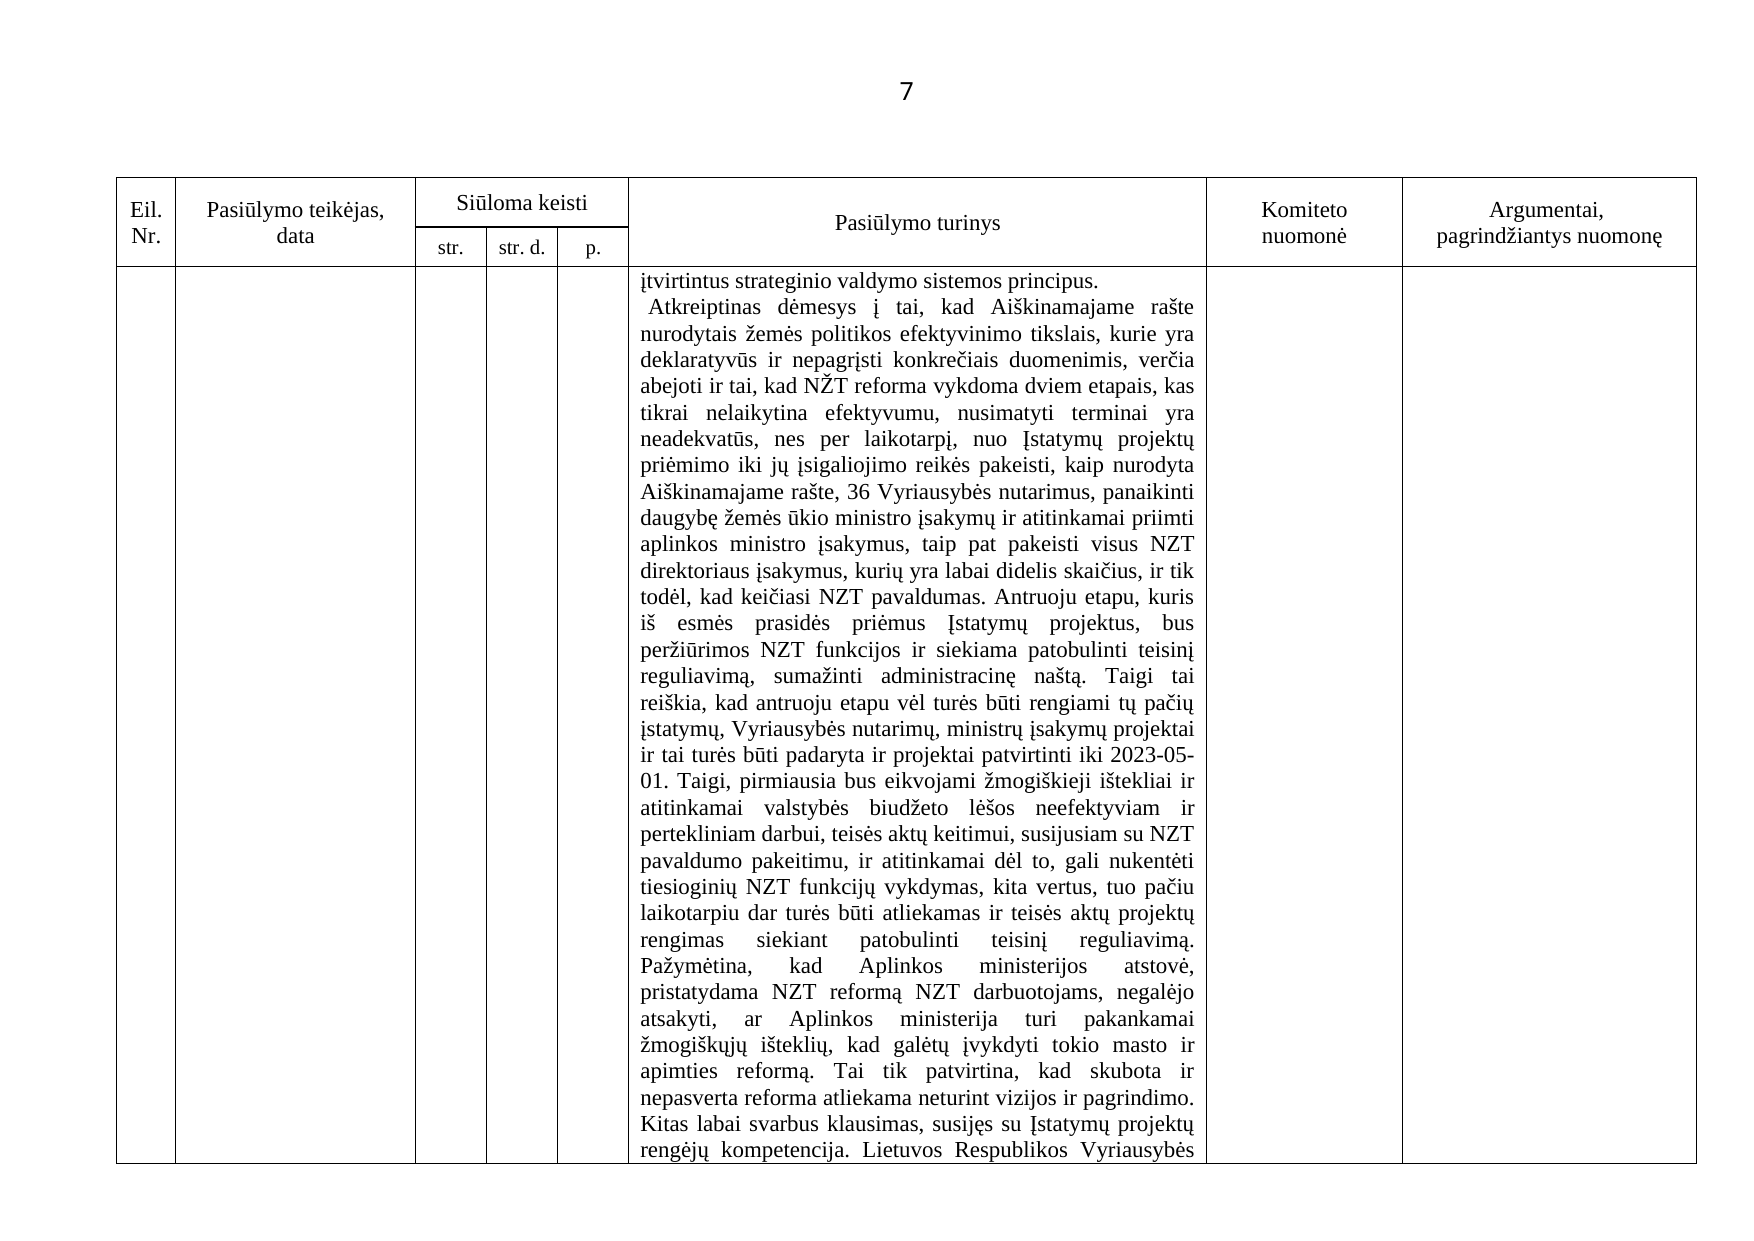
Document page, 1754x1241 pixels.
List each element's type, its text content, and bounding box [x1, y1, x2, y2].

table_cell [176, 267, 415, 1163]
table_header Siūloma keisti [416, 178, 628, 226]
table_header Argumentai, pagrindžiantys nuomonę [1403, 178, 1696, 266]
table_cell įtvirtintus strateginio valdymo sistemos principus. Atkreiptinas dėmesys į tai, kad Aiškinamajame rašte nurodytais žemės politikos efektyvinimo tikslais, kurie yra deklaratyvūs ir nepagrįsti konkrečiais duomenimis, verčia abejoti ir tai, kad NŽT reforma vykdoma dviem etapais, kas tikrai nelaikytina efektyvumu, nusimatyti terminai yra neadekvatūs, nes per laikotarpį, nuo Įstatymų projektų priėmimo iki jų įsigaliojimo reikės pakeisti, kaip nurodyta Aiškinamajame rašte, 36 Vyriausybės nutarimus, panaikinti daugybę žemės ūkio ministro įsakymų ir atitinkamai priimti aplinkos ministro įsakymus, taip pat pakeisti visus NZT direktoriaus įsakymus, kurių yra labai didelis skaičius, ir tik todėl, kad keičiasi NZT pavaldumas. Antruoju etapu, kuris iš esmės prasidės priėmus Įstatymų projektus, bus peržiūrimos NZT funkcijos ir siekiama patobulinti teisinį reguliavimą, sumažinti administracinę naštą. Taigi tai reiškia, kad antruoju etapu vėl turės būti rengiami tų pačių įstatymų, Vyriausybės nutarimų, ministrų įsakymų projektai ir tai turės būti padaryta ir projektai patvirtinti iki 2023-05-01. Taigi, pirmiausia bus eikvojami žmogiškieji ištekliai ir atitinkamai valstybės biudžeto lėšos neefektyviam ir pertekliniam darbui, teisės aktų keitimui, susijusiam su NZT pavaldumo pakeitimu, ir atitinkamai dėl to, gali nukentėti tiesioginių NZT funkcijų vykdymas, kita vertus, tuo pačiu laikotarpiu dar turės būti atliekamas ir teisės aktų projektų rengimas siekiant patobulinti teisinį reguliavimą. Pažymėtina, kad Aplinkos ministerijos atstovė, pristatydama NZT reformą NZT darbuotojams, negalėjo atsakyti, ar Aplinkos ministerija turi pakankamai žmogiškųjų išteklių, kad galėtų įvykdyti tokio masto ir apimties reformą. Tai tik patvirtina, kad skubota ir nepasverta reforma atliekama neturint vizijos ir pagrindimo. Kitas labai svarbus klausimas, susijęs su Įstatymų projektų rengėjų kompetencija. Lietuvos Respublikos Vyriausybės [629, 267, 1206, 1163]
table_cell [117, 267, 175, 1163]
table_cell [558, 267, 628, 1163]
table_cell p. [558, 228, 628, 266]
table_cell [487, 267, 557, 1163]
table_header Pasiūlymo turinys [629, 178, 1206, 266]
table_cell [416, 267, 486, 1163]
table_cell str. [416, 228, 486, 266]
table_cell [1403, 267, 1696, 1163]
table_header Eil. Nr. [117, 178, 175, 266]
table_header Pasiūlymo teikėjas, data [176, 178, 415, 266]
table_cell str. d. [487, 228, 557, 266]
table_header Komiteto nuomonė [1207, 178, 1402, 266]
table_cell [1207, 267, 1402, 1163]
